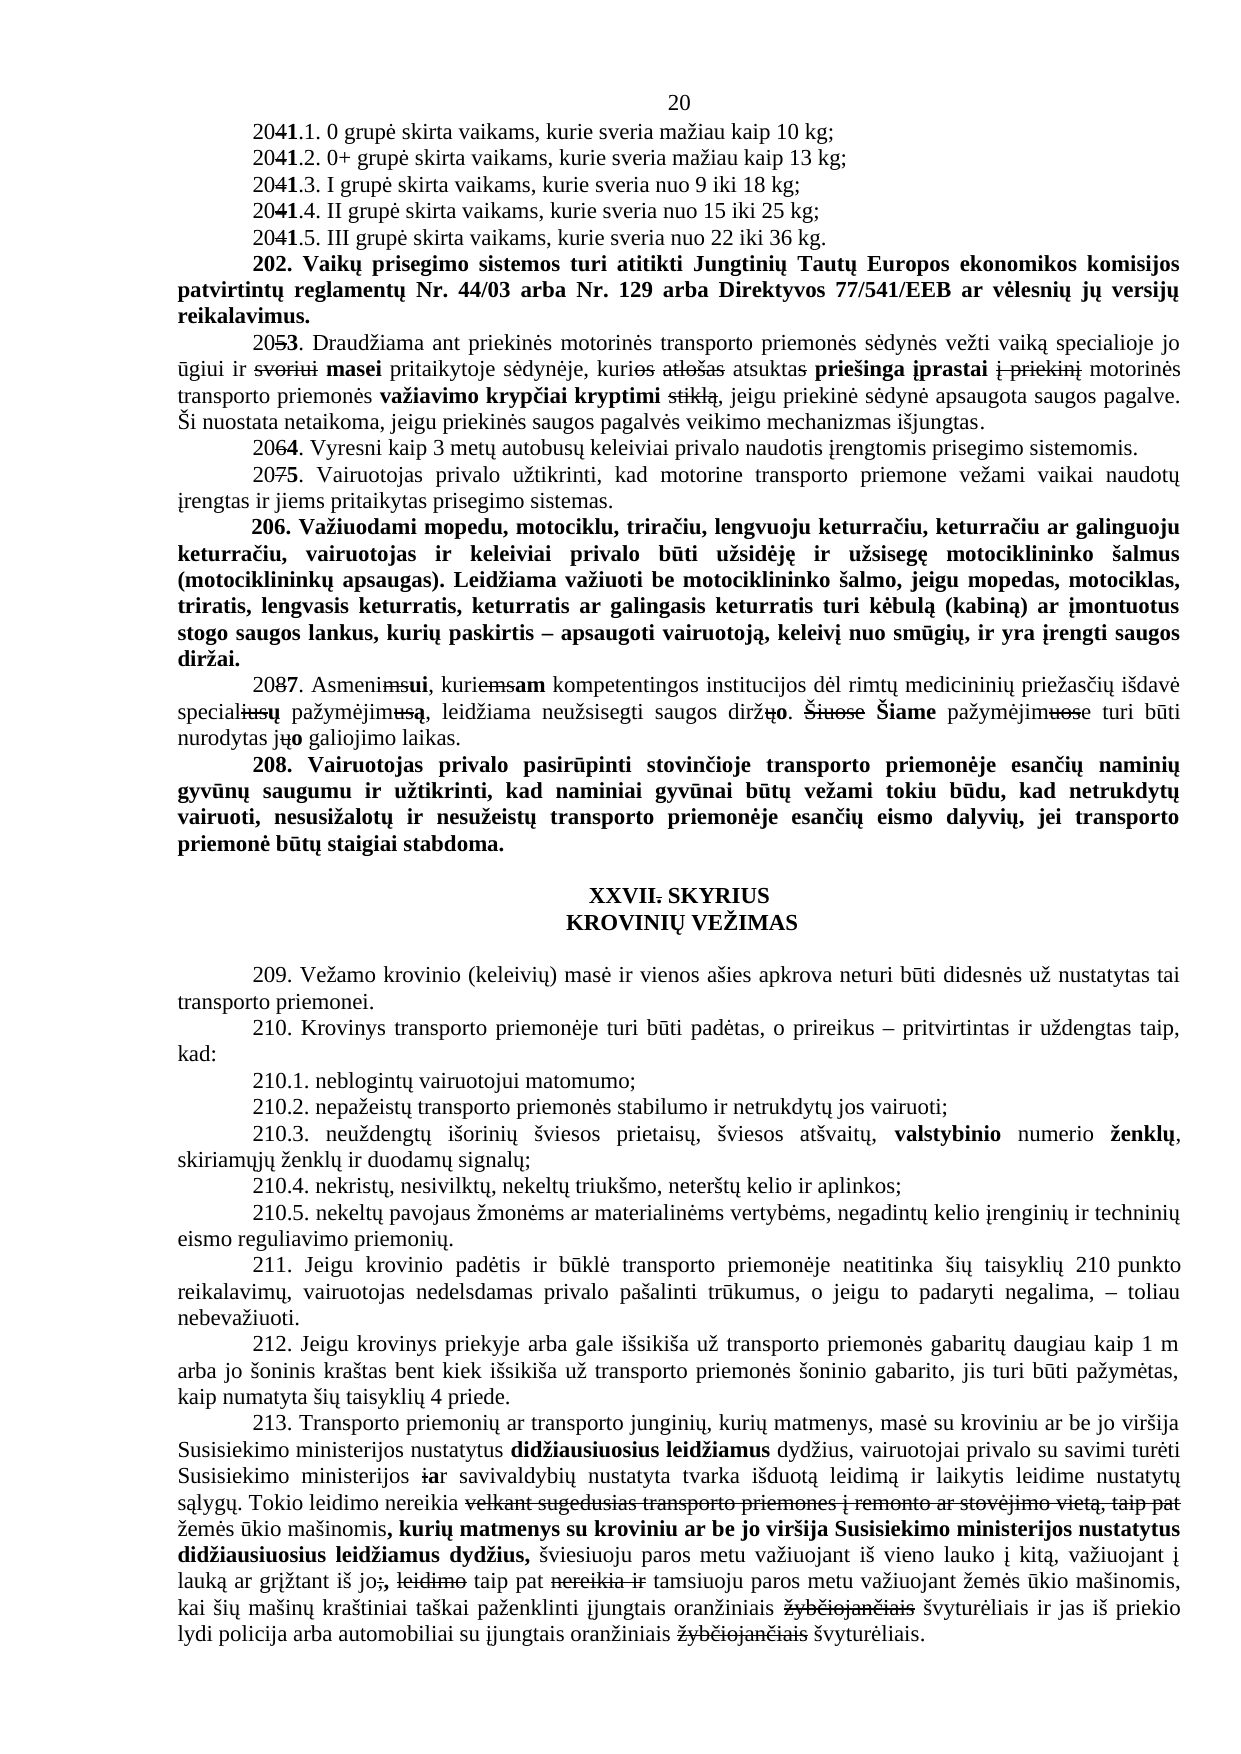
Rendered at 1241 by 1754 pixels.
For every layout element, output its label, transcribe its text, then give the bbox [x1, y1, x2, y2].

text KROVINIŲ VEŽIMAS [177, 909, 1181, 935]
text 212. Jeigu krovinys priekyje arba gale išsikiša už transporto priemonės gabaritų daugiau kaip 1 m arba jo šoninis kraštas bent kiek išsikiša už transporto priemonės šoninio gabarito, jis turi būti pažymėtas, kaip numatyta šių taisyklių 4 priede. [177, 1330, 1181, 1409]
text 210. Krovinys transporto priemonėje turi būti padėtas, o prireikus – pritvirtintas ir uždengtas taip, kad: [177, 1014, 1181, 1067]
text 2087. Asmenimsui, kuriemsam kompetentingos institucijos dėl rimtų medicininių priežasčių išdavė specialiusų pažymėjimusą, leidžiama neužsisegti saugos diržųo. Šiuose Šiame pažymėjimuose turi būti nurodytas jųo galiojimo laikas. [177, 672, 1181, 751]
text 213. Transporto priemonių ar transporto junginių, kurių matmenys, masė su kroviniu ar be jo viršija Susisiekimo ministerijos nustatytus didžiausiuosius leidžiamus dydžius, vairuotojai privalo su savimi turėti Susisiekimo ministerijos iar savivaldybių nustatyta tvarka išduotą leidimą ir laikytis leidime nustatytų sąlygų. Tokio leidimo nereikia velkant sugedusias transporto priemones į remonto ar stovėjimo vietą, taip pat žemės ūkio mašinomis, kurių matmenys su kroviniu ar be jo viršija Susisiekimo ministerijos nustatytus didžiausiuosius leidžiamus dydžius, šviesiuoju paros metu važiuojant iš vieno lauko į kitą, važiuojant į lauką ar grįžtant iš jo;, leidimo taip pat nereikia ir tamsiuoju paros metu važiuojant žemės ūkio mašinomis, kai šių mašinų kraštiniai taškai paženklinti įjungtais oranžiniais žybčiojančiais švyturėliais ir jas iš priekio lydi policija arba automobiliai su įjungtais oranžiniais žybčiojančiais švyturėliais. [177, 1409, 1181, 1647]
text 210.1. neblogintų vairuotojui matomumo; [177, 1067, 1181, 1093]
text 206. Važiuodami mopedu, motociklu, triračiu, lengvuoju keturračiu, keturračiu ar galinguoju keturračiu, vairuotojas ir keleiviai privalo būti užsidėję ir užsisegę motociklininko šalmus (motociklininkų apsaugas). Leidžiama važiuoti be motociklininko šalmo, jeigu mopedas, motociklas, triratis, lengvasis keturratis, keturratis ar galingasis keturratis turi kėbulą (kabiną) ar įmontuotus stogo saugos lankus, kurių paskirtis – apsaugoti vairuotoją, keleivį nuo smūgių, ir yra įrengti saugos diržai. [177, 513, 1181, 672]
text 2041.4. II grupė skirta vaikams, kurie sveria nuo 15 iki 25 kg; [177, 197, 1181, 223]
text 2053. Draudžiama ant priekinės motorinės transporto priemonės sėdynės vežti vaiką specialioje jo ūgiui ir svoriui masei pritaikytoje sėdynėje, kurios atlošas atsuktas priešinga įprastai į priekinį motorinės transporto priemonės važiavimo krypčiai kryptimi stiklą, jeigu priekinė sėdynė apsaugota saugos pagalve. Ši nuostata netaikoma, jeigu priekinės saugos pagalvės veikimo mechanizmas išjungtas. [177, 329, 1181, 434]
text 2041.5. III grupė skirta vaikams, kurie sveria nuo 22 iki 36 kg. [177, 223, 1181, 250]
text 210.4. nekristų, nesivilktų, nekeltų triukšmo, neterštų kelio ir aplinkos; [177, 1172, 1181, 1199]
text 2064. Vyresni kaip 3 metų autobusų keleiviai privalo naudotis įrengtomis prisegimo sistemomis. [177, 434, 1181, 461]
text 2075. Vairuotojas privalo užtikrinti, kad motorine transporto priemone vežami vaikai naudotų įrengtas ir jiems pritaikytas prisegimo sistemas. [177, 461, 1181, 513]
text 208. Vairuotojas privalo pasirūpinti stovinčioje transporto priemonėje esančių naminių gyvūnų saugumu ir užtikrinti, kad naminiai gyvūnai būtų vežami tokiu būdu, kad netrukdytų vairuoti, nesusižalotų ir nesužeistų transporto priemonėje esančių eismo dalyvių, jei transporto priemonė būtų staigiai stabdoma. [177, 751, 1181, 856]
text 2041.3. I grupė skirta vaikams, kurie sveria nuo 9 iki 18 kg; [177, 171, 1181, 197]
text 2041.2. 0+ grupė skirta vaikams, kurie sveria mažiau kaip 13 kg; [177, 144, 1181, 171]
text XXVII. SKYRIUS [177, 882, 1181, 909]
text 210.5. nekeltų pavojaus žmonėms ar materialinėms vertybėms, negadintų kelio įrenginių ir techninių eismo reguliavimo priemonių. [177, 1199, 1181, 1251]
text 210.3. neuždengtų išorinių šviesos prietaisų, šviesos atšvaitų, valstybinio numerio ženklų, skiriamųjų ženklų ir duodamų signalų; [177, 1119, 1181, 1172]
text 209. Vežamo krovinio (keleivių) masė ir vienos ašies apkrova neturi būti didesnės už nustatytas tai transporto priemonei. [177, 961, 1181, 1014]
text 2041.1. 0 grupė skirta vaikams, kurie sveria mažiau kaip 10 kg; [177, 118, 1181, 144]
text 202. Vaikų prisegimo sistemos turi atitikti Jungtinių Tautų Europos ekonomikos komisijos patvirtintų reglamentų Nr. 44/03 arba Nr. 129 arba Direktyvos 77/541/EEB ar vėlesnių jų versijų reikalavimus. [177, 250, 1181, 329]
text 210.2. nepažeistų transporto priemonės stabilumo ir netrukdytų jos vairuoti; [177, 1093, 1181, 1119]
text 211. Jeigu krovinio padėtis ir būklė transporto priemonėje neatitinka šių taisyklių 210 punkto reikalavimų, vairuotojas nedelsdamas privalo pašalinti trūkumus, o jeigu to padaryti negalima, – toliau nebevažiuoti. [177, 1251, 1181, 1330]
